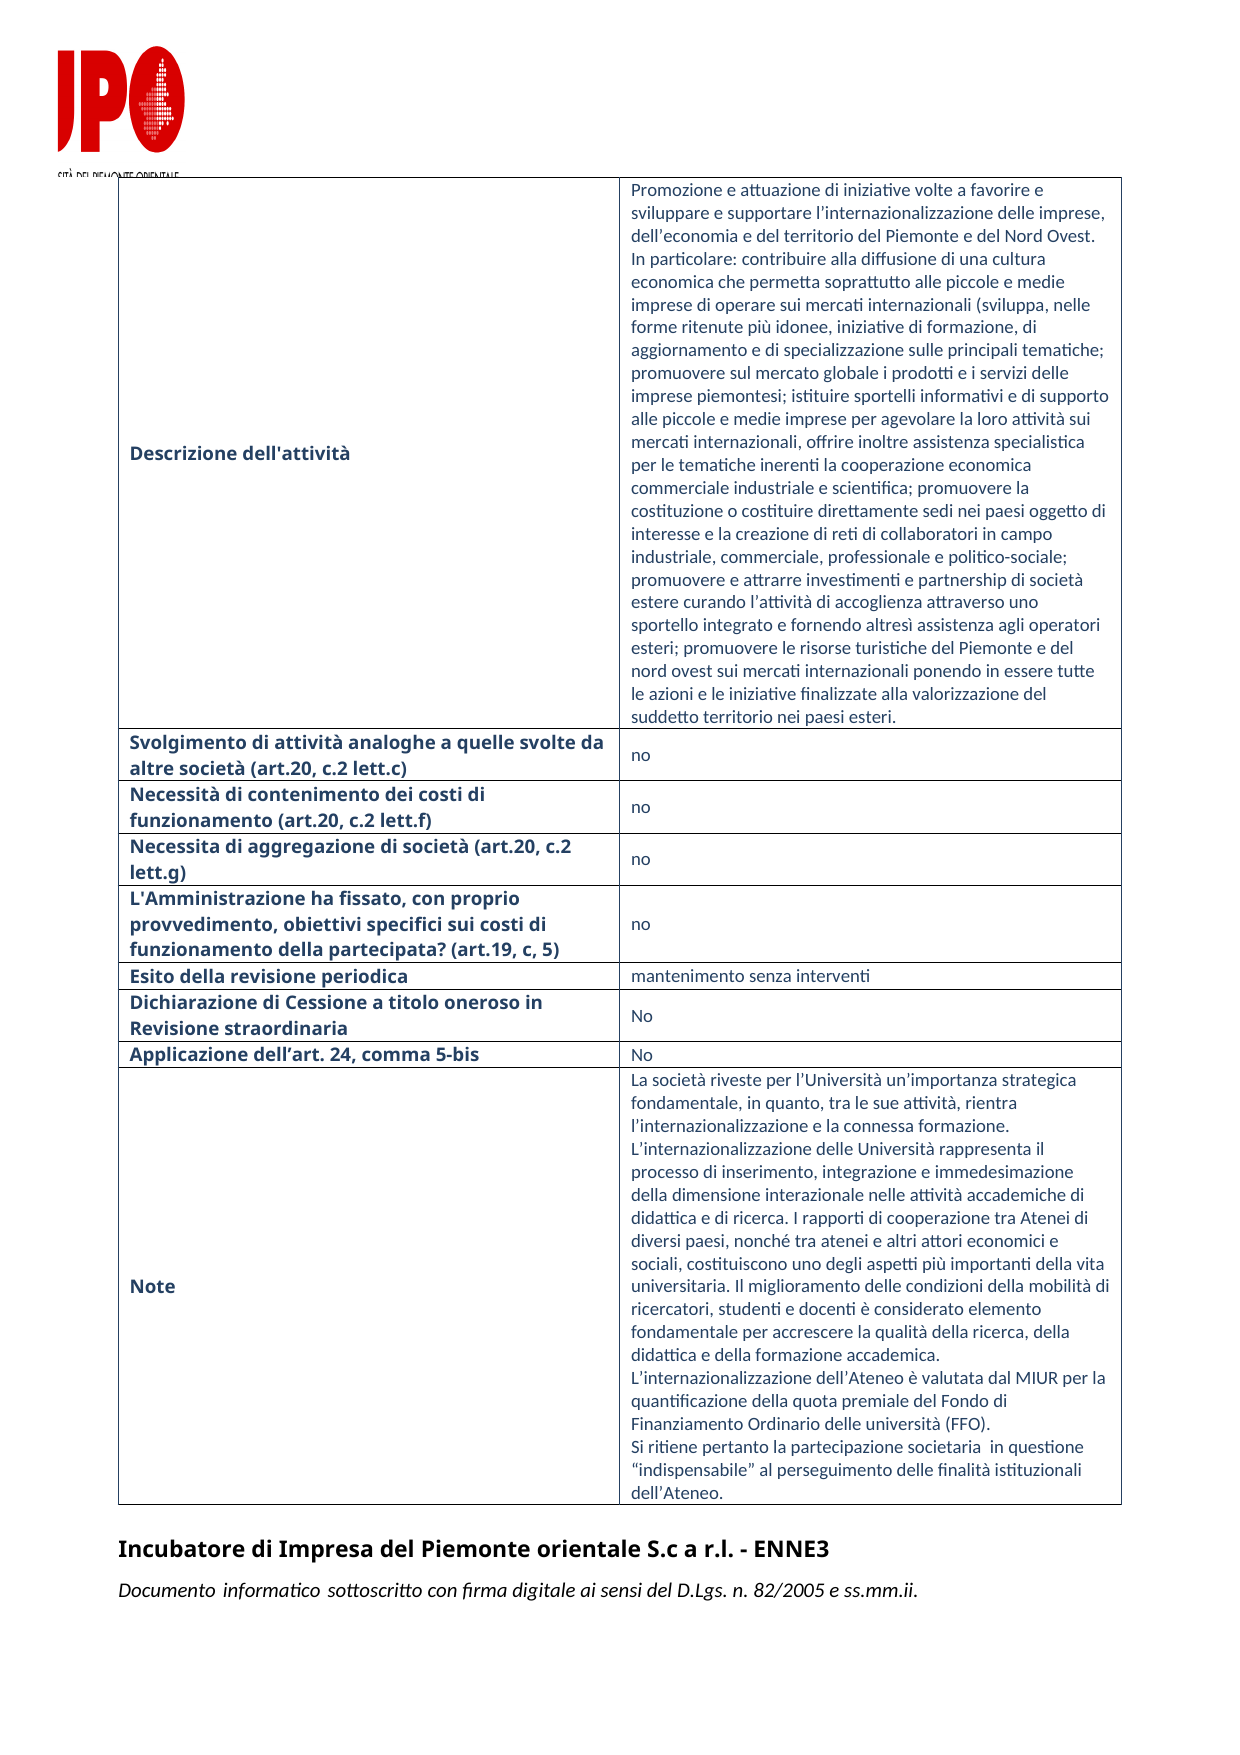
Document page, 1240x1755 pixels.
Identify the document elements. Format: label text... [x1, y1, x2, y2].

table_cell mantenimento senza interventi [620, 963, 1121, 989]
table_cell Necessità di contenimento dei costi di funzionamento (art.20, c.2 lett.f) [119, 781, 619, 832]
table_cell No [620, 990, 1121, 1041]
table_cell Esito della revisione periodica [119, 963, 619, 989]
table_cell Descrizione dell'attività [119, 178, 619, 728]
table_cell Note [119, 1068, 619, 1504]
table_cell La società riveste per l’Università un’importanza strategica fondamentale, in quanto, tra le sue attività, rientra l’internazionalizzazione e la connessa formazione. L’internazionalizzazione delle Università rappresenta il processo di inserimento, integrazione e immedesimazione della dimensione interazionale nelle attività accademiche di didattica e di ricerca. I rapporti di cooperazione tra Atenei di diversi paesi, nonché tra atenei e altri attori economici e sociali, costituiscono uno degli aspetti più importanti della vita universitaria. Il miglioramento delle condizioni della mobilità di ricercatori, studenti e docenti è considerato elemento fondamentale per accrescere la qualità della ricerca, della didattica e della formazione accademica. L’internazionalizzazione dell’Ateneo è valutata dal MIUR per la quantificazione della quota premiale del Fondo di Finanziamento Ordinario delle università (FFO). Si ritiene pertanto la partecipazione societaria in questione “indispensabile” al perseguimento delle finalità istituzionali dell’Ateneo. [620, 1068, 1121, 1504]
table_cell Svolgimento di attività analoghe a quelle svolte da altre società (art.20, c.2 lett.c) [119, 729, 619, 780]
table_cell no [620, 886, 1121, 962]
table_cell No [620, 1042, 1121, 1067]
table_cell no [620, 834, 1121, 884]
table_cell Necessita di aggregazione di società (art.20, c.2 lett.g) [119, 834, 619, 884]
table_cell Dichiarazione di Cessione a titolo oneroso in Revisione straordinaria [119, 990, 619, 1041]
table_cell Promozione e attuazione di iniziative volte a favorire e sviluppare e supportare l’internazionalizzazione delle imprese, dell’economia e del territorio del Piemonte e del Nord Ovest. In particolare: contribuire alla diffusione di una cultura economica che permetta soprattutto alle piccole e medie imprese di operare sui mercati internazionali (sviluppa, nelle forme ritenute più idonee, iniziative di formazione, di aggiornamento e di specializzazione sulle principali tematiche; promuovere sul mercato globale i prodotti e i servizi delle imprese piemontesi; istituire sportelli informativi e di supporto alle piccole e medie imprese per agevolare la loro attività sui mercati internazionali, offrire inoltre assistenza specialistica per le tematiche inerenti la cooperazione economica commerciale industriale e scientifica; promuovere la costituzione o costituire direttamente sedi nei paesi oggetto di interesse e la creazione di reti di collaboratori in campo industriale, commerciale, professionale e politico-sociale; promuovere e attrarre investimenti e partnership di società estere curando l’attività di accoglienza attraverso uno sportello integrato e fornendo altresì assistenza agli operatori esteri; promuovere le risorse turistiche del Piemonte e del nord ovest sui mercati internazionali ponendo in essere tutte le azioni e le iniziative finalizzate alla valorizzazione del suddetto territorio nei paesi esteri. [620, 178, 1121, 728]
table_cell L'Amministrazione ha fissato, con proprio provvedimento, obiettivi specifici sui costi di funzionamento della partecipata? (art.19, c, 5) [119, 886, 619, 962]
table_cell no [620, 781, 1121, 832]
table_cell no [620, 729, 1121, 780]
table_cell Applicazione dell’art. 24, comma 5-bis [119, 1042, 619, 1067]
text Incubatore di Impresa del Piemonte orientale S.c a r.l. - ENNE3 [118, 1533, 1121, 1564]
